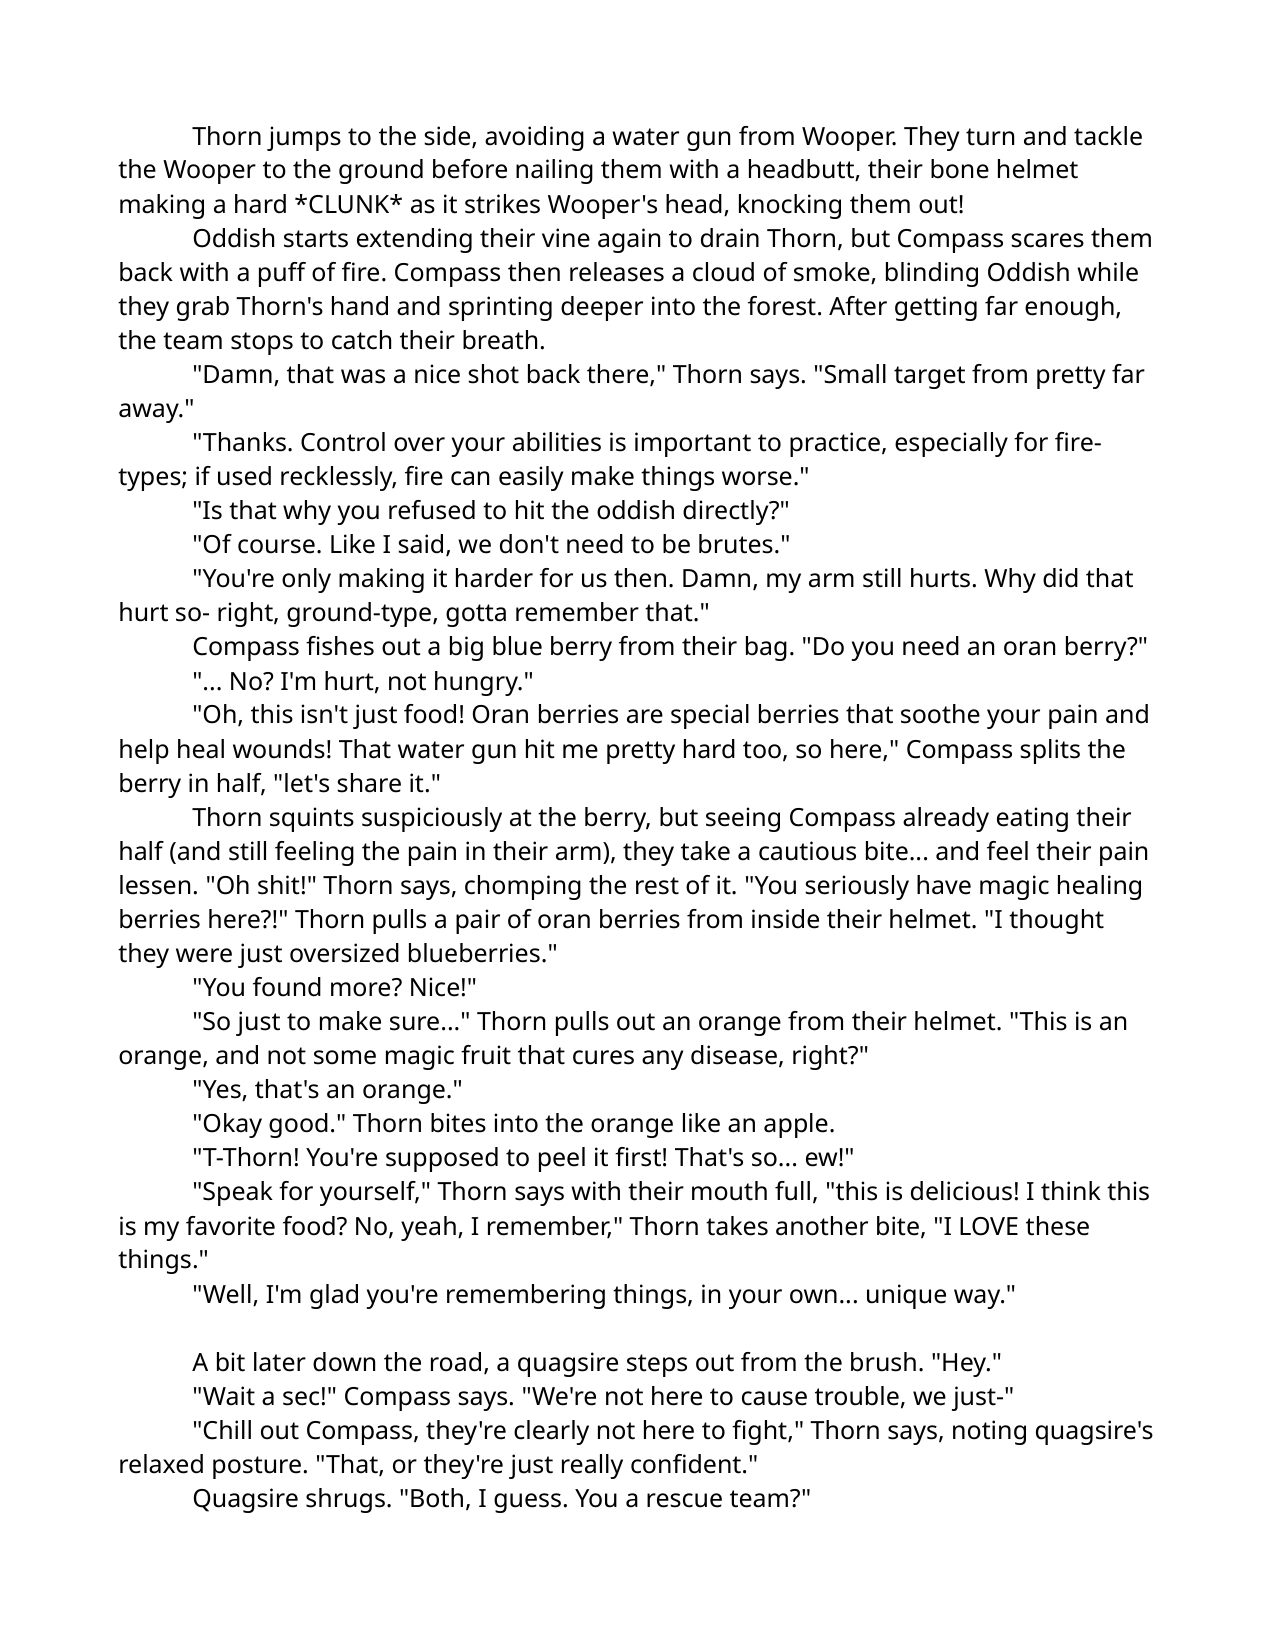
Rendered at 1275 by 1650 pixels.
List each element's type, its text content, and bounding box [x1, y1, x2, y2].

text Quagsire shrugs. "Both, I guess. You a rescue team?" [118, 1481, 1157, 1515]
text Compass fishes out a big blue berry from their bag. "Do you need an oran berry?" [118, 629, 1157, 663]
text Thorn jumps to the side, avoiding a water gun from Wooper. They turn and tackle the Wooper to the ground before nailing them with a headbutt, their bone helmet making a hard *CLUNK* as it strikes Wooper's head, knocking them out! [118, 118, 1157, 220]
text "Oh, this isn't just food! Oran berries are special berries that soothe your pain and help heal wounds! That water gun hit me pretty hard too, so here," Compass splits the berry in half, "let's share it." [118, 697, 1157, 799]
text "T-Thorn! You're supposed to peel it first! That's so... ew!" [118, 1140, 1157, 1174]
text "Speak for yourself," Thorn says with their mouth full, "this is delicious! I think this is my favorite food? No, yeah, I remember," Thorn takes another bite, "I LOVE these things." [118, 1174, 1157, 1276]
text "You're only making it harder for us then. Damn, my arm still hurts. Why did that hurt so- right, ground-type, gotta remember that." [118, 561, 1157, 629]
text "You found more? Nice!" [118, 970, 1157, 1004]
text "Damn, that was a nice shot back there," Thorn says. "Small target from pretty far away." [118, 357, 1157, 425]
text "Okay good." Thorn bites into the orange like an apple. [118, 1106, 1157, 1140]
text "... No? I'm hurt, not hungry." [118, 663, 1157, 697]
text "Well, I'm glad you're remembering things, in your own... unique way." [118, 1276, 1157, 1310]
text "So just to make sure..." Thorn pulls out an orange from their helmet. "This is an orange, and not some magic fruit that cures any disease, right?" [118, 1004, 1157, 1072]
text Thorn squints suspiciously at the berry, but seeing Compass already eating their half (and still feeling the pain in their arm), they take a cautious bite... and feel their pain lessen. "Oh shit!" Thorn says, chomping the rest of it. "You seriously have magic healing berries here?!" Thorn pulls a pair of oran berries from inside their helmet. "I thought they were just oversized blueberries." [118, 799, 1157, 970]
text "Thanks. Control over your abilities is important to practice, especially for fire-types; if used recklessly, fire can easily make things worse." [118, 425, 1157, 493]
text "Is that why you refused to hit the oddish directly?" [118, 493, 1157, 527]
text Oddish starts extending their vine again to drain Thorn, but Compass scares them back with a puff of fire. Compass then releases a cloud of smoke, blinding Oddish while they grab Thorn's hand and sprinting deeper into the forest. After getting far enough, the team stops to catch their breath. [118, 220, 1157, 357]
text "Yes, that's an orange." [118, 1072, 1157, 1106]
text "Of course. Like I said, we don't need to be brutes." [118, 527, 1157, 561]
text "Wait a sec!" Compass says. "We're not here to cause trouble, we just-" [118, 1378, 1157, 1412]
text "Chill out Compass, they're clearly not here to fight," Thorn says, noting quagsire's relaxed posture. "That, or they're just really confident." [118, 1412, 1157, 1481]
text A bit later down the road, a quagsire steps out from the brush. "Hey." [118, 1344, 1157, 1378]
